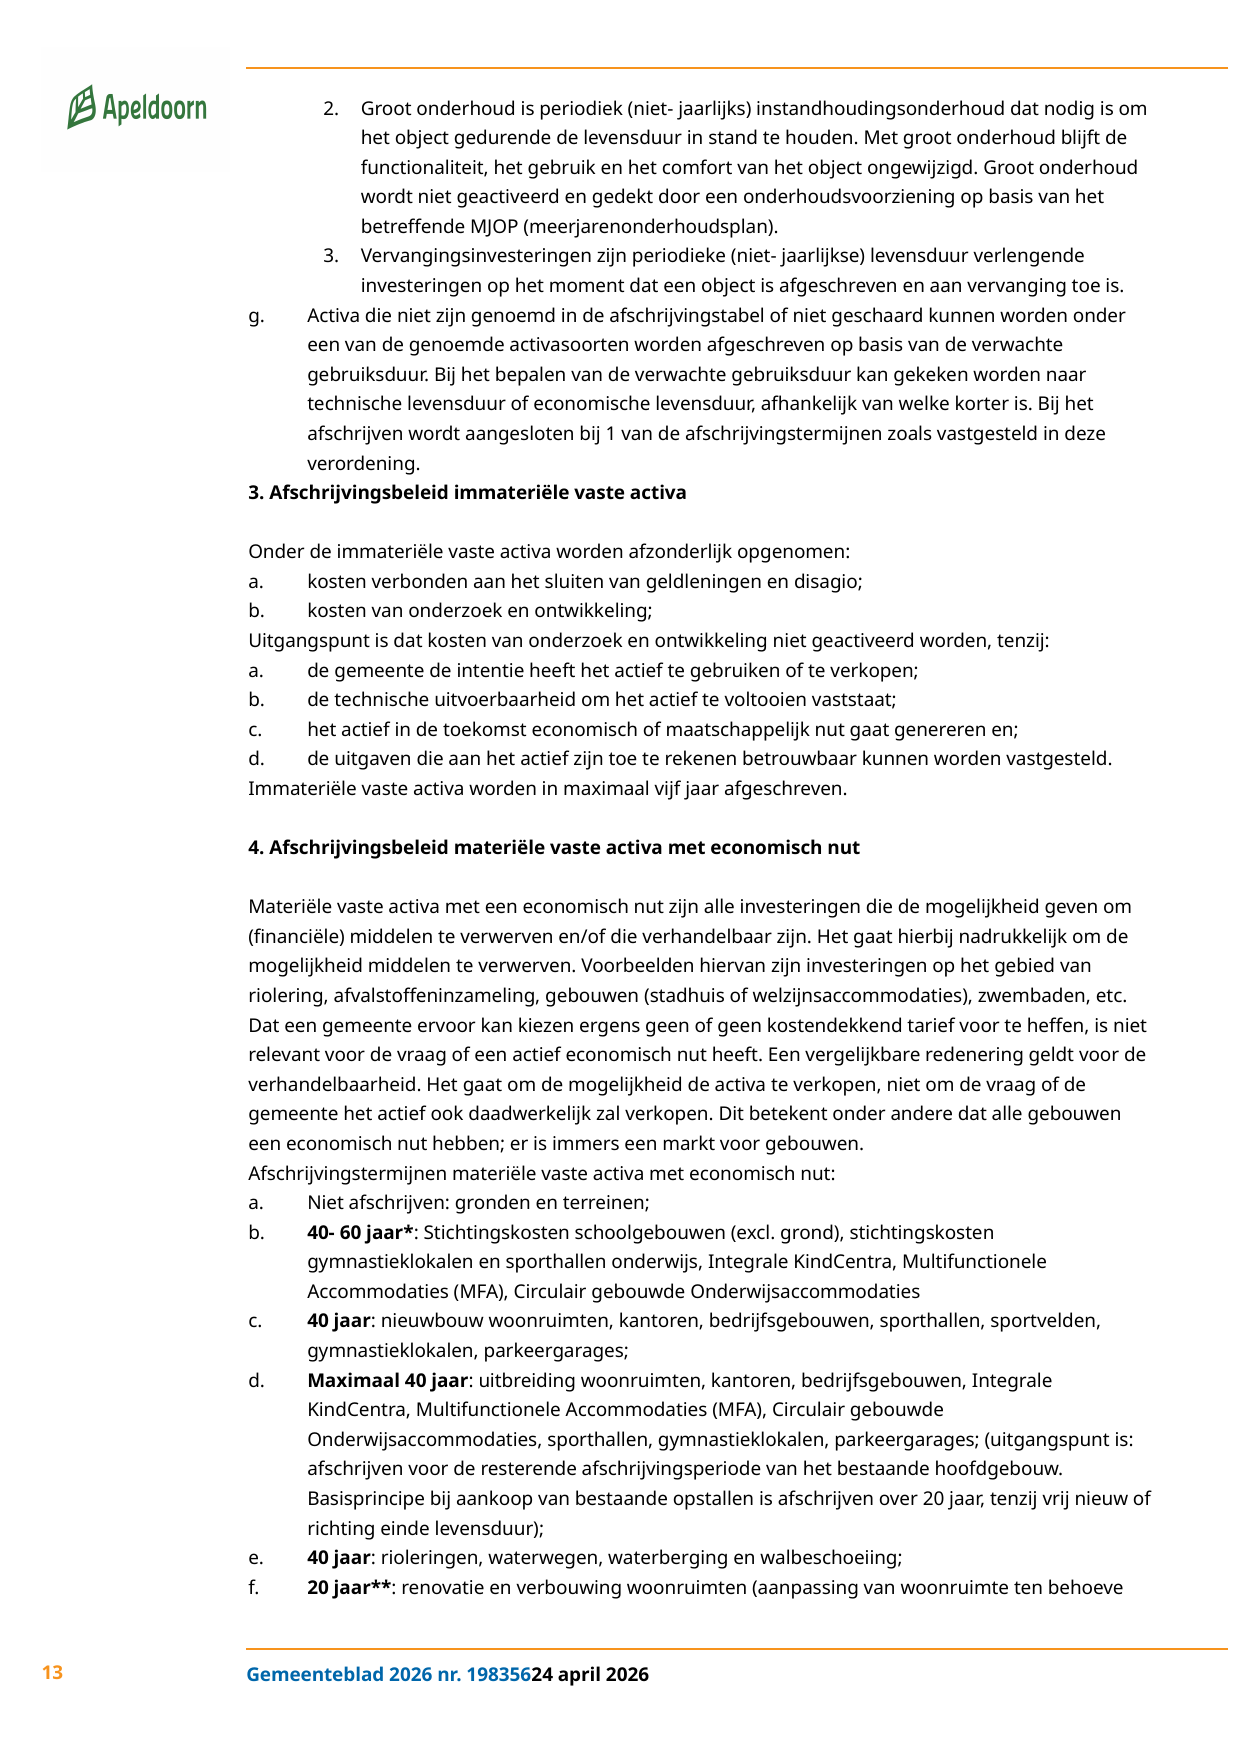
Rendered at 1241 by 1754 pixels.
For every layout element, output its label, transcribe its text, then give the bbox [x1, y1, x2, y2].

text 3. Afschrijvingsbeleid immateriële vaste activa [248, 479, 1152, 505]
text Uitgangspunt is dat kosten van onderzoek en ontwikkeling niet geactiveerd worden, tenzij: [248, 627, 1152, 653]
list kosten verbonden aan het sluiten van geldleningen en disagio; [248, 568, 1152, 594]
text Immateriële vaste activa worden in maximaal vijf jaar afgeschreven. [248, 775, 1152, 801]
picture [41, 47, 231, 172]
list 40 jaar: nieuwbouw woonruimten, kantoren, bedrijfsgebouwen, sporthallen, sportvelden, gymnastieklokalen, parkeergarages; [248, 1308, 1152, 1363]
text Afschrijvingstermijnen materiële vaste activa met economisch nut: [248, 1160, 1152, 1186]
text Materiële vaste activa met een economisch nut zijn alle investeringen die de mogelijkheid geven om (financiële) middelen te verwerven en/of die verhandelbaar zijn. Het gaat hierbij nadrukkelijk om de mogelijkheid middelen te verwerven. Voorbeelden hiervan zijn investeringen op het gebied van riolering, afvalstoffeninzameling, gebouwen (stadhuis of welzijnsaccommodaties), zwembaden, etc. Dat een gemeente ervoor kan kiezen ergens geen of geen kostendekkend tarief voor te heffen, is niet relevant voor de vraag of een actief economisch nut heeft. Een vergelijkbare redenering geldt voor de verhandelbaarheid. Het gaat om de mogelijkheid de activa te verkopen, niet om de vraag of de gemeente het actief ook daadwerkelijk zal verkopen. Dit betekent onder andere dat alle gebouwen een economisch nut hebben; er is immers een markt voor gebouwen. [248, 893, 1152, 1156]
list Niet afschrijven: gronden en terreinen; [248, 1189, 1152, 1215]
list Groot onderhoud is periodiek (niet- jaarlijks) instandhoudingsonderhoud dat nodig is om het object gedurende de levensduur in stand te houden. Met groot onderhoud blijft de functionaliteit, het gebruik en het comfort van het object ongewijzigd. Groot onderhoud wordt niet geactiveerd en gedekt door een onderhoudsvoorziening op basis van het betreffende MJOP (meerjarenonderhoudsplan). [323, 95, 1152, 239]
list 40- 60 jaar*: Stichtingskosten schoolgebouwen (excl. grond), stichtingskosten gymnastieklokalen en sporthallen onderwijs, Integrale KindCentra, Multifunctionele Accommodaties (MFA), Circulair gebouwde Onderwijsaccommodaties [248, 1219, 1152, 1304]
list de gemeente de intentie heeft het actief te gebruiken of te verkopen; [248, 657, 1152, 683]
text 4. Afschrijvingsbeleid materiële vaste activa met economisch nut [248, 834, 1152, 860]
text Onder de immateriële vaste activa worden afzonderlijk opgenomen: [248, 538, 1152, 564]
list Maximaal 40 jaar: uitbreiding woonruimten, kantoren, bedrijfsgebouwen, Integrale KindCentra, Multifunctionele Accommodaties (MFA), Circulair gebouwde Onderwijsaccommodaties, sporthallen, gymnastieklokalen, parkeergarages; (uitgangspunt is: afschrijven voor de resterende afschrijvingsperiode van het bestaande hoofdgebouw. Basisprincipe bij aankoop van bestaande opstallen is afschrijven over 20 jaar, tenzij vrij nieuw of richting einde levensduur); [248, 1367, 1152, 1541]
list Vervangingsinvesteringen zijn periodieke (niet- jaarlijkse) levensduur verlengende investeringen op het moment dat een object is afgeschreven en aan vervanging toe is. [323, 243, 1152, 298]
list 20 jaar**: renovatie en verbouwing woonruimten (aanpassing van woonruimte ten behoeve [248, 1574, 1152, 1600]
list Activa die niet zijn genoemd in de afschrijvingstabel of niet geschaard kunnen worden onder een van de genoemde activasoorten worden afgeschreven op basis van de verwachte gebruiksduur. Bij het bepalen van de verwachte gebruiksduur kan gekeken worden naar technische levensduur of economische levensduur, afhankelijk van welke korter is. Bij het afschrijven wordt aangesloten bij 1 van de afschrijvingstermijnen zoals vastgesteld in deze verordening. [248, 302, 1152, 476]
list 40 jaar: rioleringen, waterwegen, waterberging en walbeschoeiing; [248, 1544, 1152, 1570]
list kosten van onderzoek en ontwikkeling; [248, 598, 1152, 623]
list de uitgaven die aan het actief zijn toe te rekenen betrouwbaar kunnen worden vastgesteld. [248, 746, 1152, 771]
list de technische uitvoerbaarheid om het actief te voltooien vaststaat; [248, 686, 1152, 712]
list het actief in de toekomst economisch of maatschappelijk nut gaat genereren en; [248, 716, 1152, 742]
